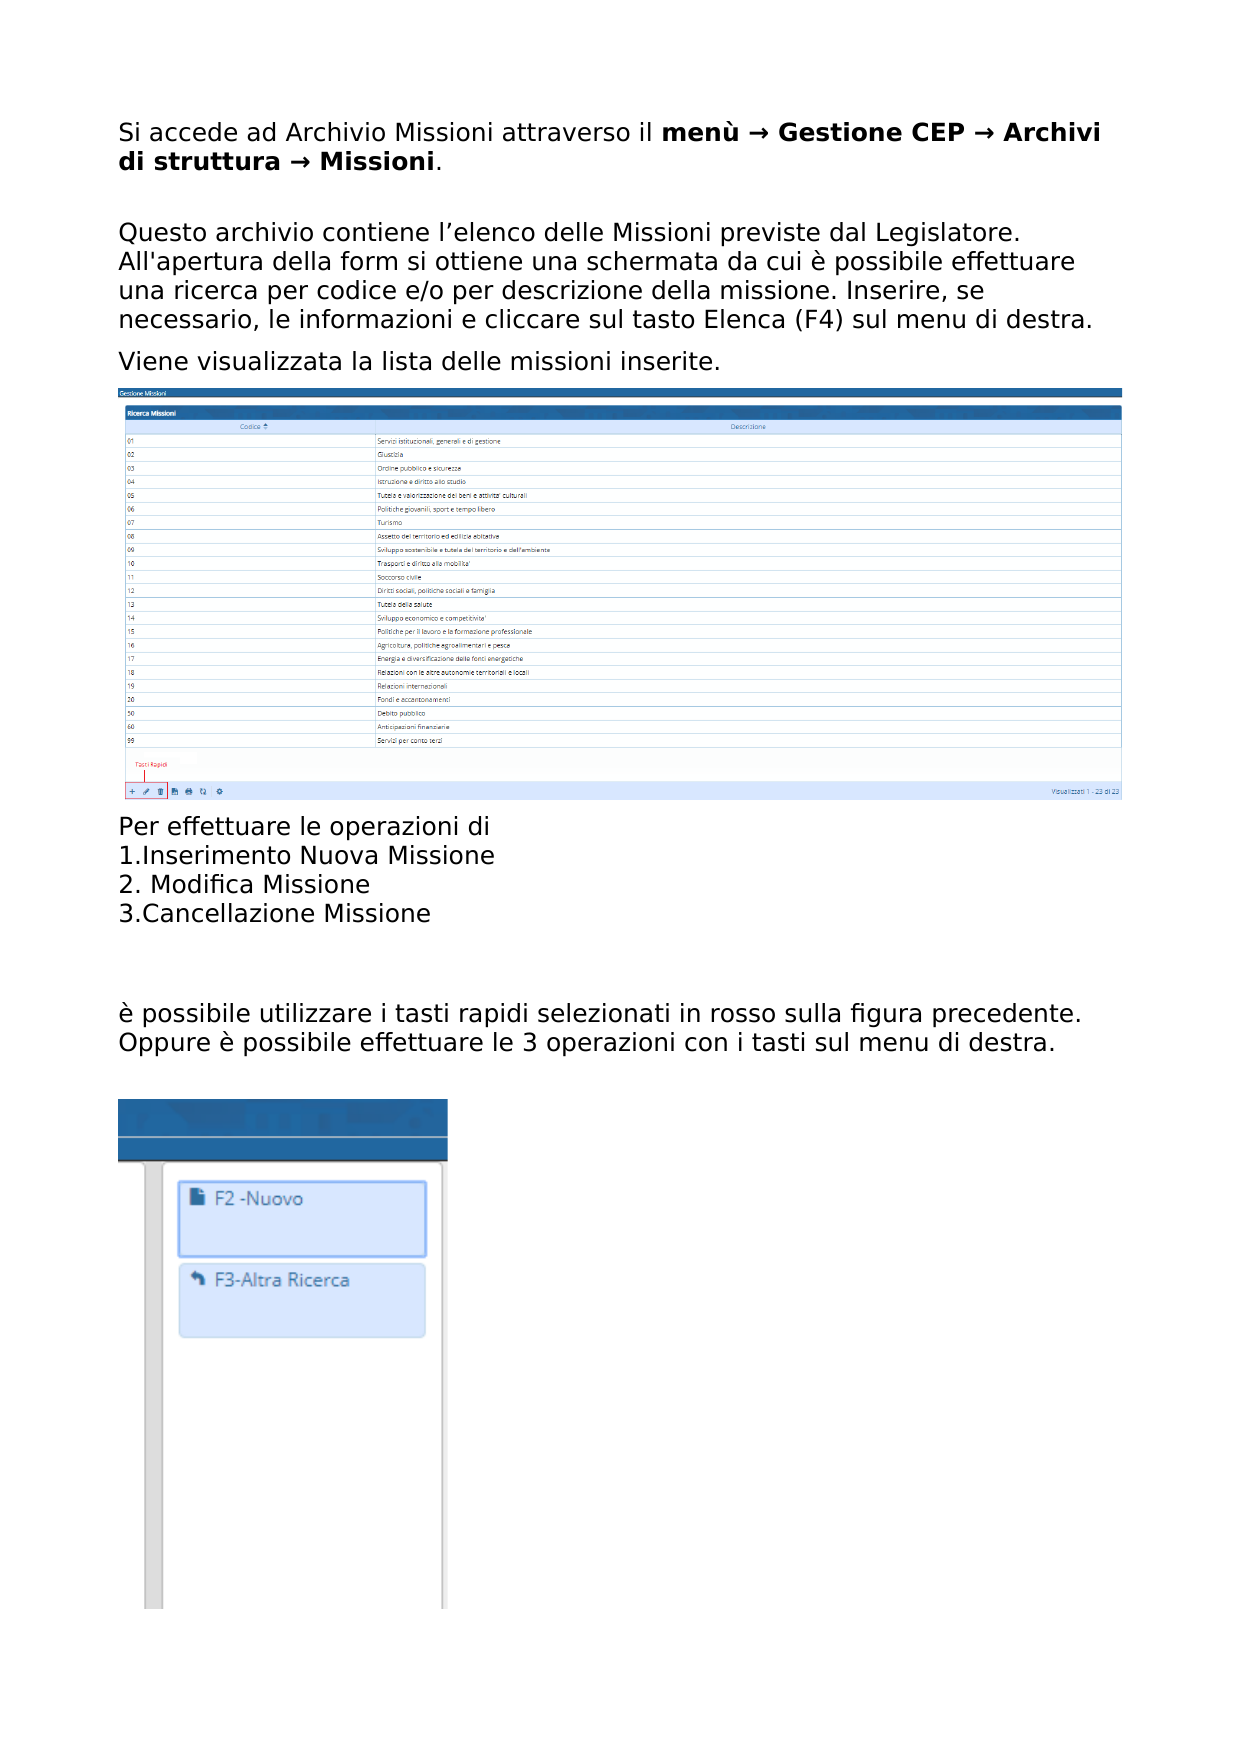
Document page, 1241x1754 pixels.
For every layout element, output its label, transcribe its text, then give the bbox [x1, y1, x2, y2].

picture [118, 388, 1123, 800]
picture [118, 1099, 448, 1609]
text Questo archivio contiene l’elenco delle Missioni previste dal Legislatore. All'apertura della form si ottiene una schermata da cui è possibile effettuare una ricerca per codice e/o per descrizione della missione. Inserire, se necessario, le informazioni e cliccare sul tasto Elenca (F4) sul menu di destra. [118, 218, 1122, 335]
text Si accede ad Archivio Missioni attraverso il menù → Gestione CEP → Archivi di struttura → Missioni. [118, 118, 1122, 206]
text Viene visualizzata la lista delle missioni inserite. [118, 347, 1122, 376]
text è possibile utilizzare i tasti rapidi selezionati in rosso sulla figura precedente. Oppure è possibile effettuare le 3 operazioni con i tasti sul menu di destra. [118, 999, 1122, 1087]
text Per effettuare le operazioni di 1.Inserimento Nuova Missione 2. Modifica Missione 3.Cancellazione Missione [118, 812, 1122, 987]
